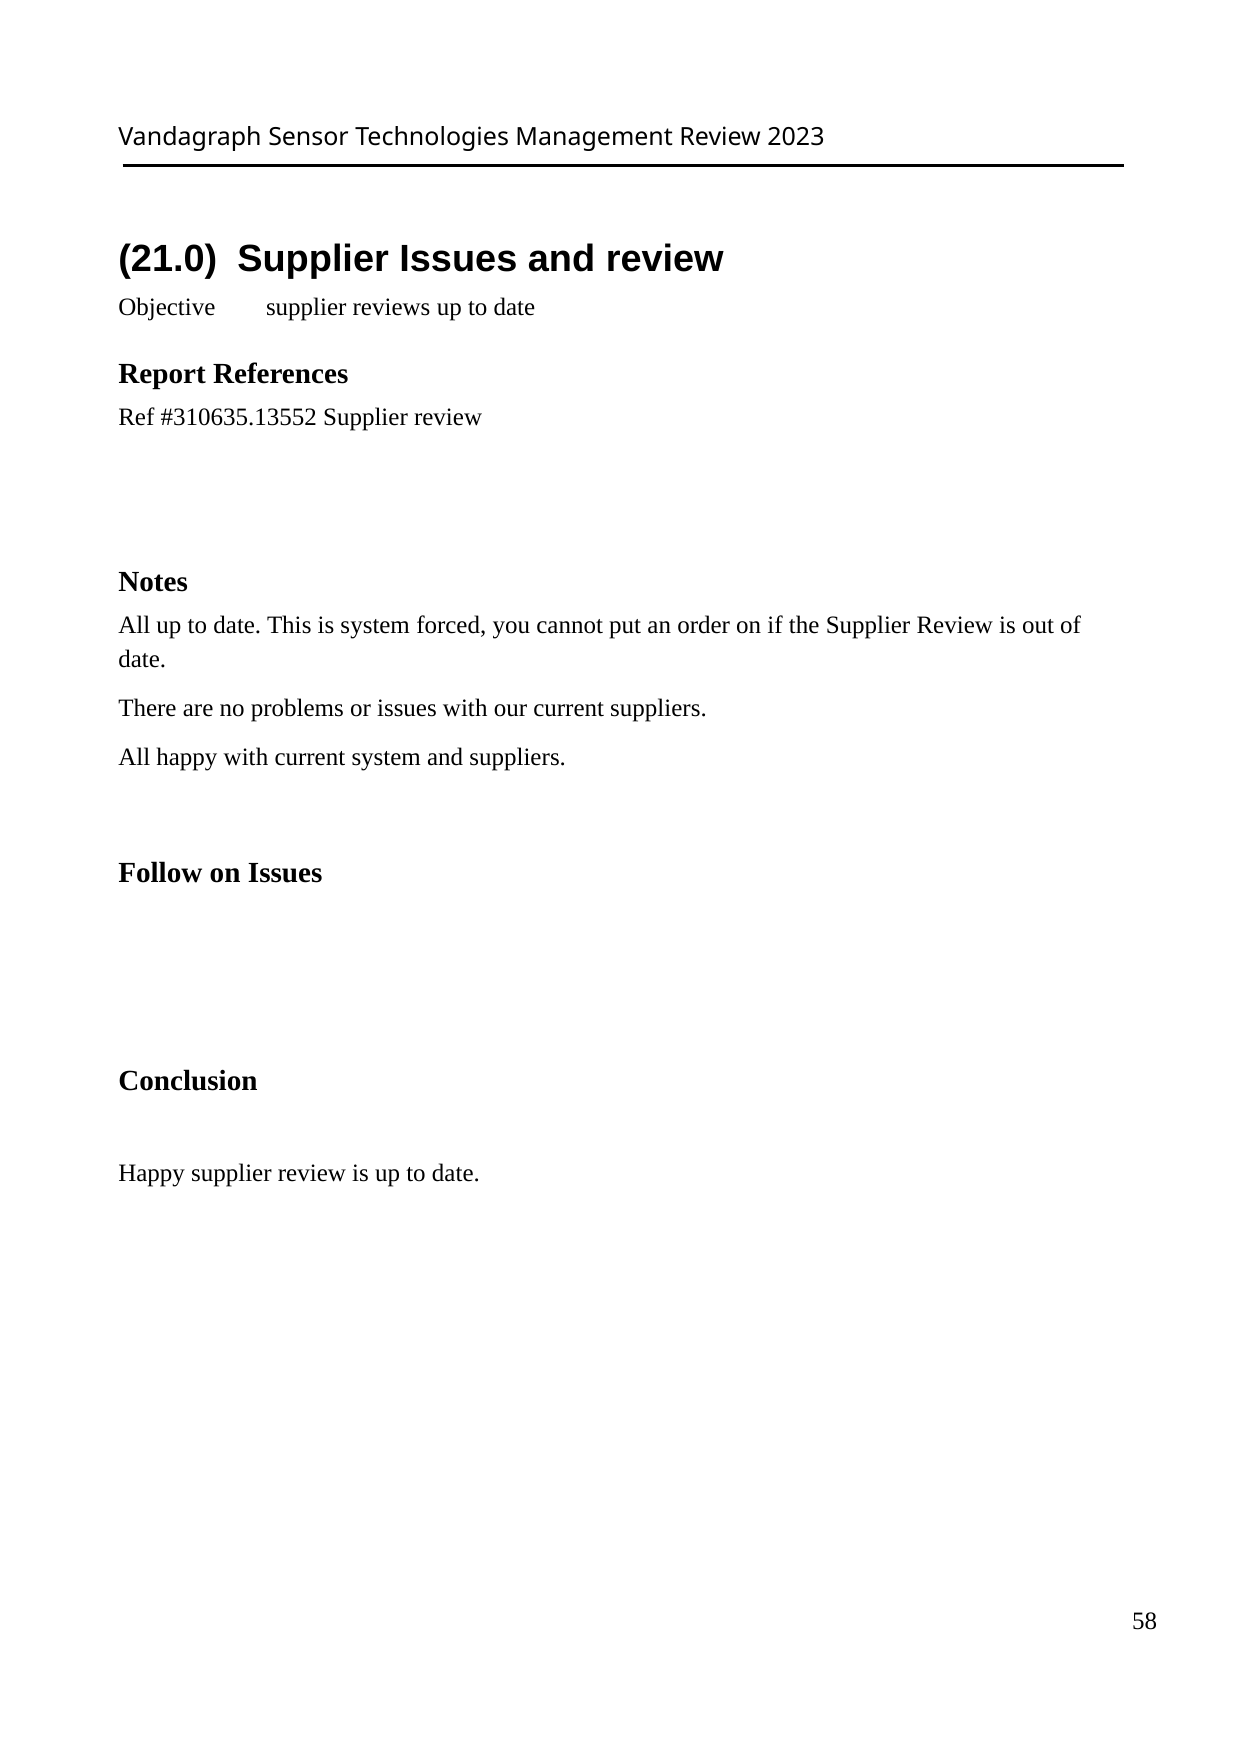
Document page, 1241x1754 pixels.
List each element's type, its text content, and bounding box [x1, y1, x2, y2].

subtitle Conclusion [118, 1063, 1122, 1097]
text Ref #310635.13552 Supplier review [118, 402, 1122, 431]
text All up to date. This is system forced, you cannot put an order on if the Supplier Review is out of date. [118, 610, 1122, 673]
subtitle Notes [118, 564, 1122, 597]
subtitle Follow on Issues [118, 855, 1122, 889]
subtitle (21.0) Supplier Issues and review [118, 236, 1122, 279]
text There are no problems or issues with our current suppliers. [118, 693, 1122, 722]
text All happy with current system and suppliers. [118, 742, 1122, 771]
text Happy supplier review is up to date. [118, 1158, 1122, 1187]
subtitle Report References [118, 356, 1122, 389]
text Objective supplier reviews up to date [118, 292, 1122, 321]
